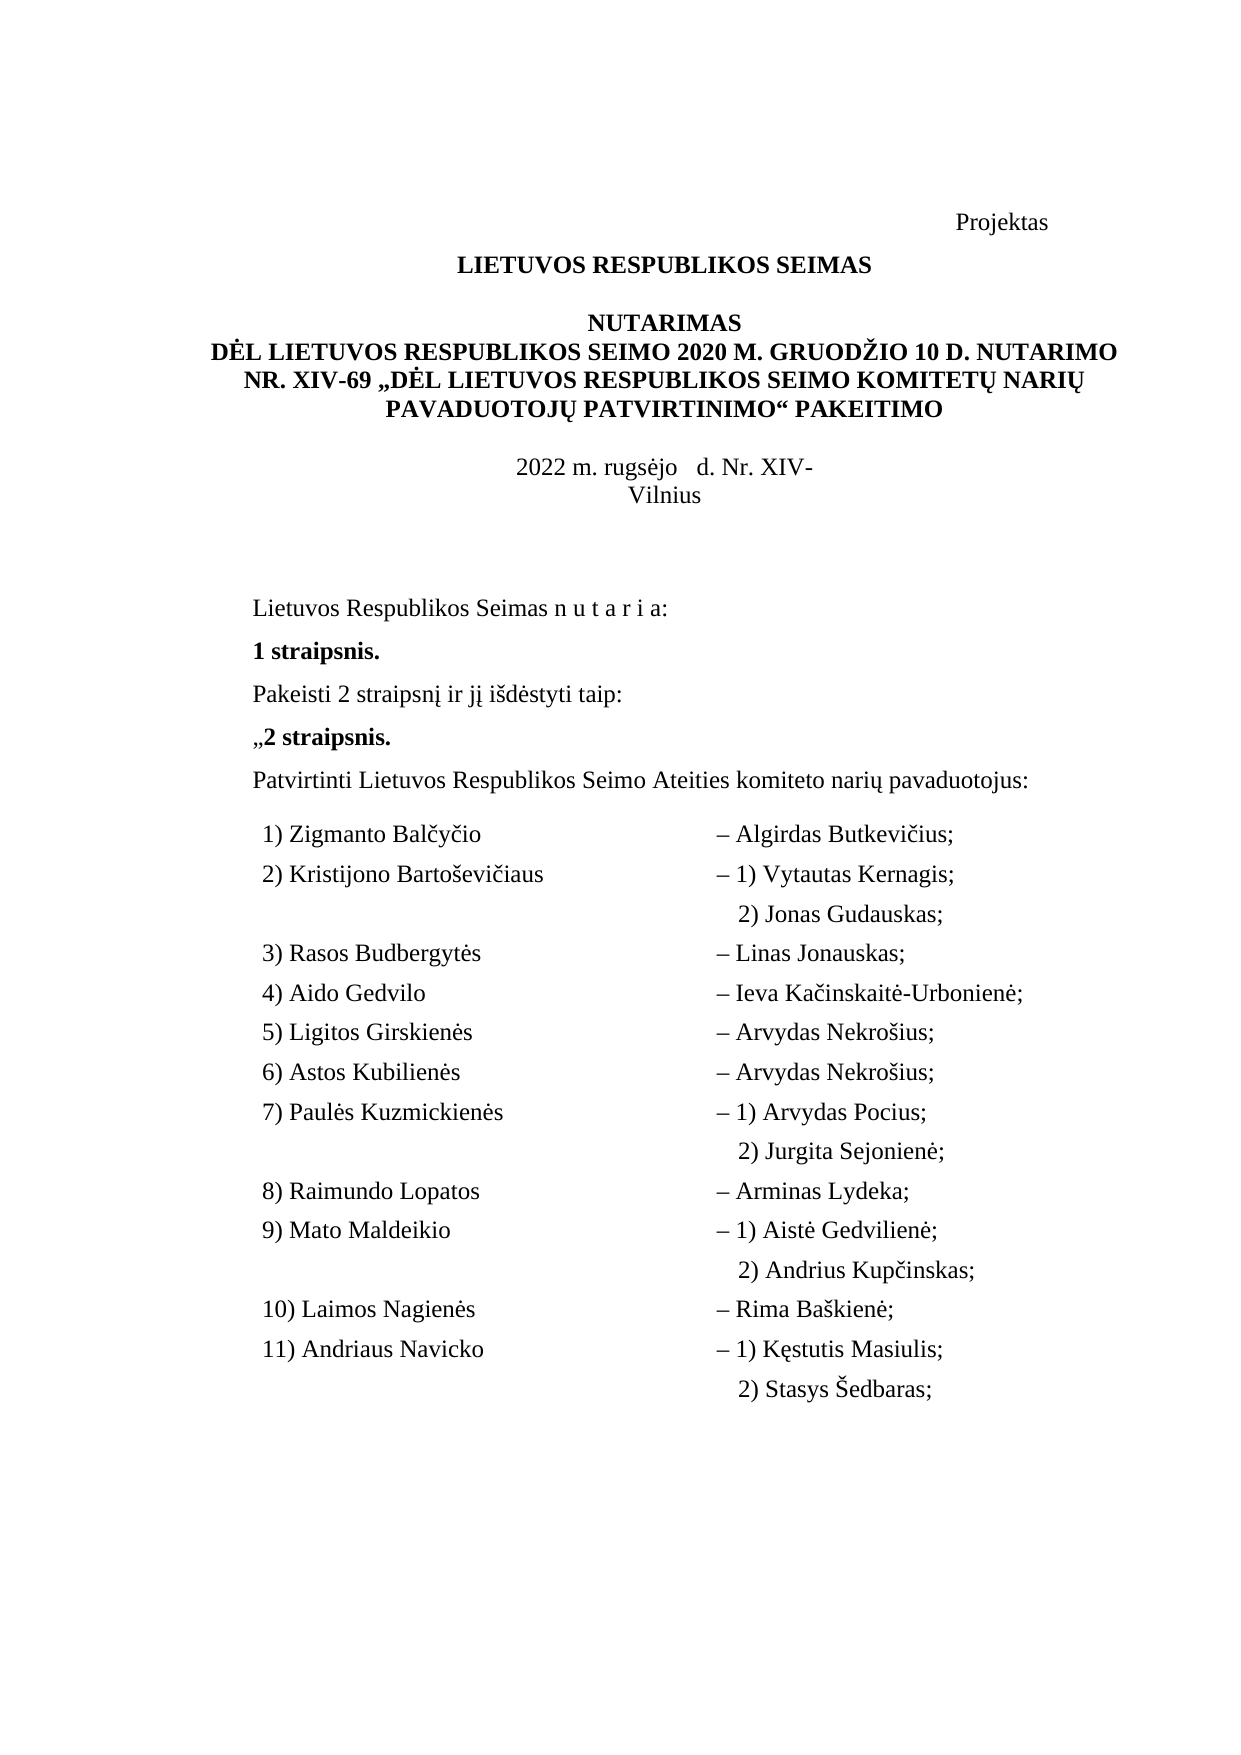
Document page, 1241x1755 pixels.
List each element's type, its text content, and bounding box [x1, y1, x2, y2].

table_cell 7) Paulės Kuzmickienės [236, 1086, 691, 1165]
table_cell – 1) Vytautas Kernagis; 2) Jonas Gudauskas; [691, 848, 1151, 927]
table_cell – Arvydas Nekrošius; [691, 1046, 1151, 1086]
table_cell 10) Laimos Nagienės [236, 1284, 691, 1323]
text 1 straipsnis. [177, 636, 1152, 665]
text Vilnius [177, 480, 1152, 509]
table_cell – 1) Kęstutis Masiulis; 2) Stasys Šedbaras; [691, 1323, 1151, 1402]
table_cell – Linas Jonauskas; [691, 928, 1151, 967]
table_cell – 1) Arvydas Pocius; 2) Jurgita Sejonienė; [691, 1086, 1151, 1165]
text 2022 m. rugsėjo d. Nr. XIV- [177, 452, 1152, 480]
table_header 1) Zigmanto Balčyčio [236, 809, 691, 848]
table_header – Algirdas Butkevičius; [691, 809, 1151, 848]
text Projektas [777, 207, 1152, 236]
table_cell – Ieva Kačinskaitė-Urbonienė; [691, 967, 1151, 1007]
table_cell 5) Ligitos Girskienės [236, 1007, 691, 1046]
text Pakeisti 2 straipsnį ir jį išdėstyti taip: [177, 679, 1152, 708]
table_cell – 1) Aistė Gedvilienė; 2) Andrius Kupčinskas; [691, 1205, 1151, 1284]
text DĖL LIETUVOS RESPUBLIKOS SEIMO 2020 M. GRUODŽIO 10 D. NUTARIMO NR. XIV-69 „DĖL LIETUVOS RESPUBLIKOS SEIMO KOMITETŲ NARIŲ PAVADUOTOJŲ PATVIRTINIMO“ PAKEITIMO [177, 337, 1152, 423]
text NUTARIMAS [177, 308, 1152, 337]
table_cell 8) Raimundo Lopatos [236, 1165, 691, 1204]
text Lietuvos Respublikos Seimas n u t a r i a: [177, 593, 1152, 622]
table_cell – Arvydas Nekrošius; [691, 1007, 1151, 1046]
table_cell 9) Mato Maldeikio [236, 1205, 691, 1284]
text „2 straipsnis. [177, 722, 1152, 751]
table_cell – Arminas Lydeka; [691, 1165, 1151, 1204]
table_cell 11) Andriaus Navicko [236, 1323, 691, 1402]
table_cell 2) Kristijono Bartoševičiaus [236, 848, 691, 927]
table_cell 6) Astos Kubilienės [236, 1046, 691, 1086]
table_cell 3) Rasos Budbergytės [236, 928, 691, 967]
text Patvirtinti Lietuvos Respublikos Seimo Ateities komiteto narių pavaduotojus: [177, 766, 1152, 794]
text LIETUVOS RESPUBLIKOS SEIMAS [177, 250, 1152, 279]
table_cell 4) Aido Gedvilo [236, 967, 691, 1007]
table_cell – Rima Baškienė; [691, 1284, 1151, 1323]
